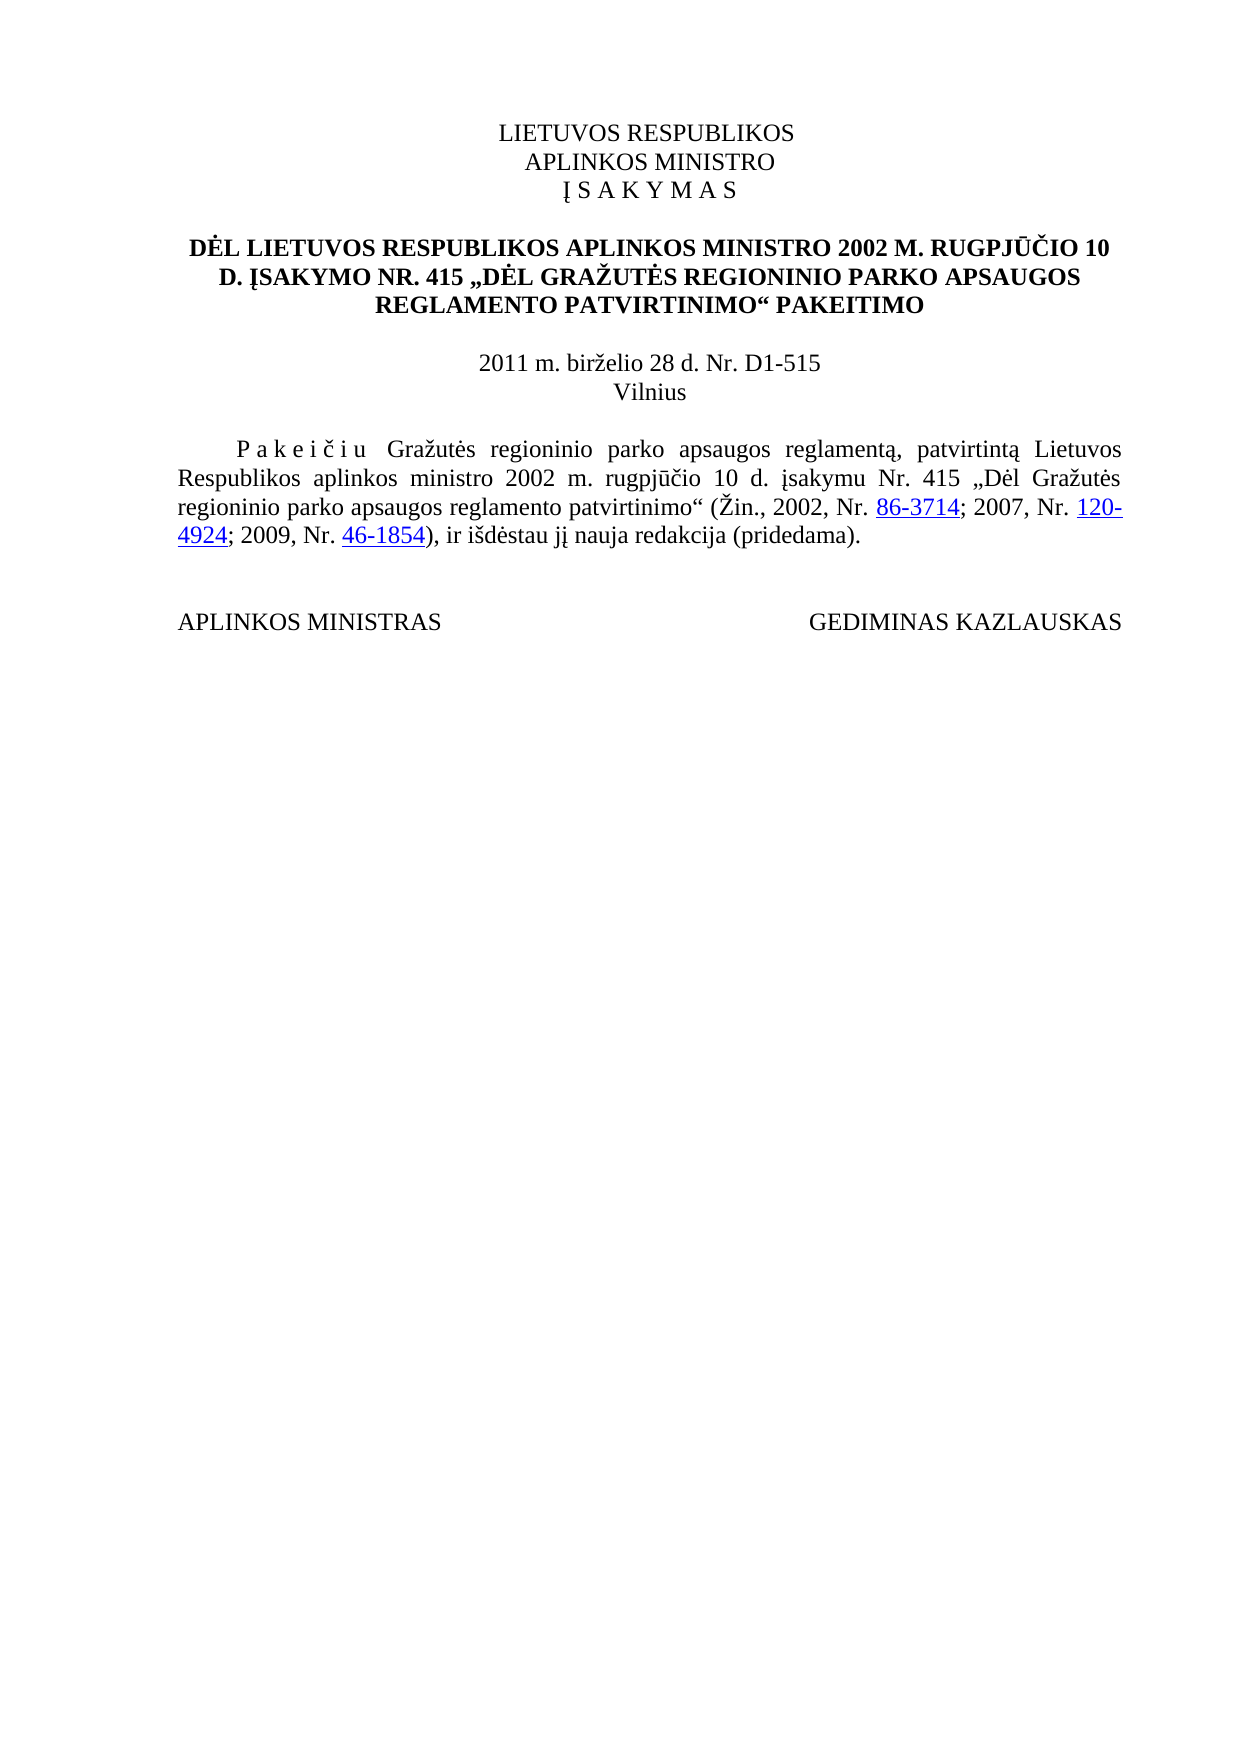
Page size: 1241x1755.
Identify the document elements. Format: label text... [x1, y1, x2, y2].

text APLINKOS MINISTRO [177, 147, 1122, 176]
text DĖL LIETUVOS RESPUBLIKOS APLINKOS MINISTRO 2002 m. RUGPJŪČIO 10 d. ĮSAKYMO Nr. 415 „DĖL GRAŽUTĖS REGIONINIO PARKO APSAUGOS REGLAMENTO PATVIRTINIMO“ PAKEITIMO [177, 233, 1122, 319]
text Aplinkos ministras Gediminas Kazlauskas [177, 607, 1122, 636]
text ĮSAKYMAS [177, 176, 1122, 204]
text LIETUVOS RESPUBLIKOS [177, 118, 1122, 147]
text Vilnius [177, 377, 1122, 406]
text 2011 m. birželio 28 d. Nr. D1-515 [177, 348, 1122, 377]
text Pakeičiu Gražutės regioninio parko apsaugos reglamentą, patvirtintą Lietuvos Respublikos aplinkos ministro 2002 m. rugpjūčio 10 d. įsakymu Nr. 415 „Dėl Gražutės regioninio parko apsaugos reglamento patvirtinimo“ (Žin., 2002, Nr. 86-3714; 2007, Nr. 120-4924; 2009, Nr. 46-1854), ir išdėstau jį nauja redakcija (pridedama). [177, 434, 1122, 549]
